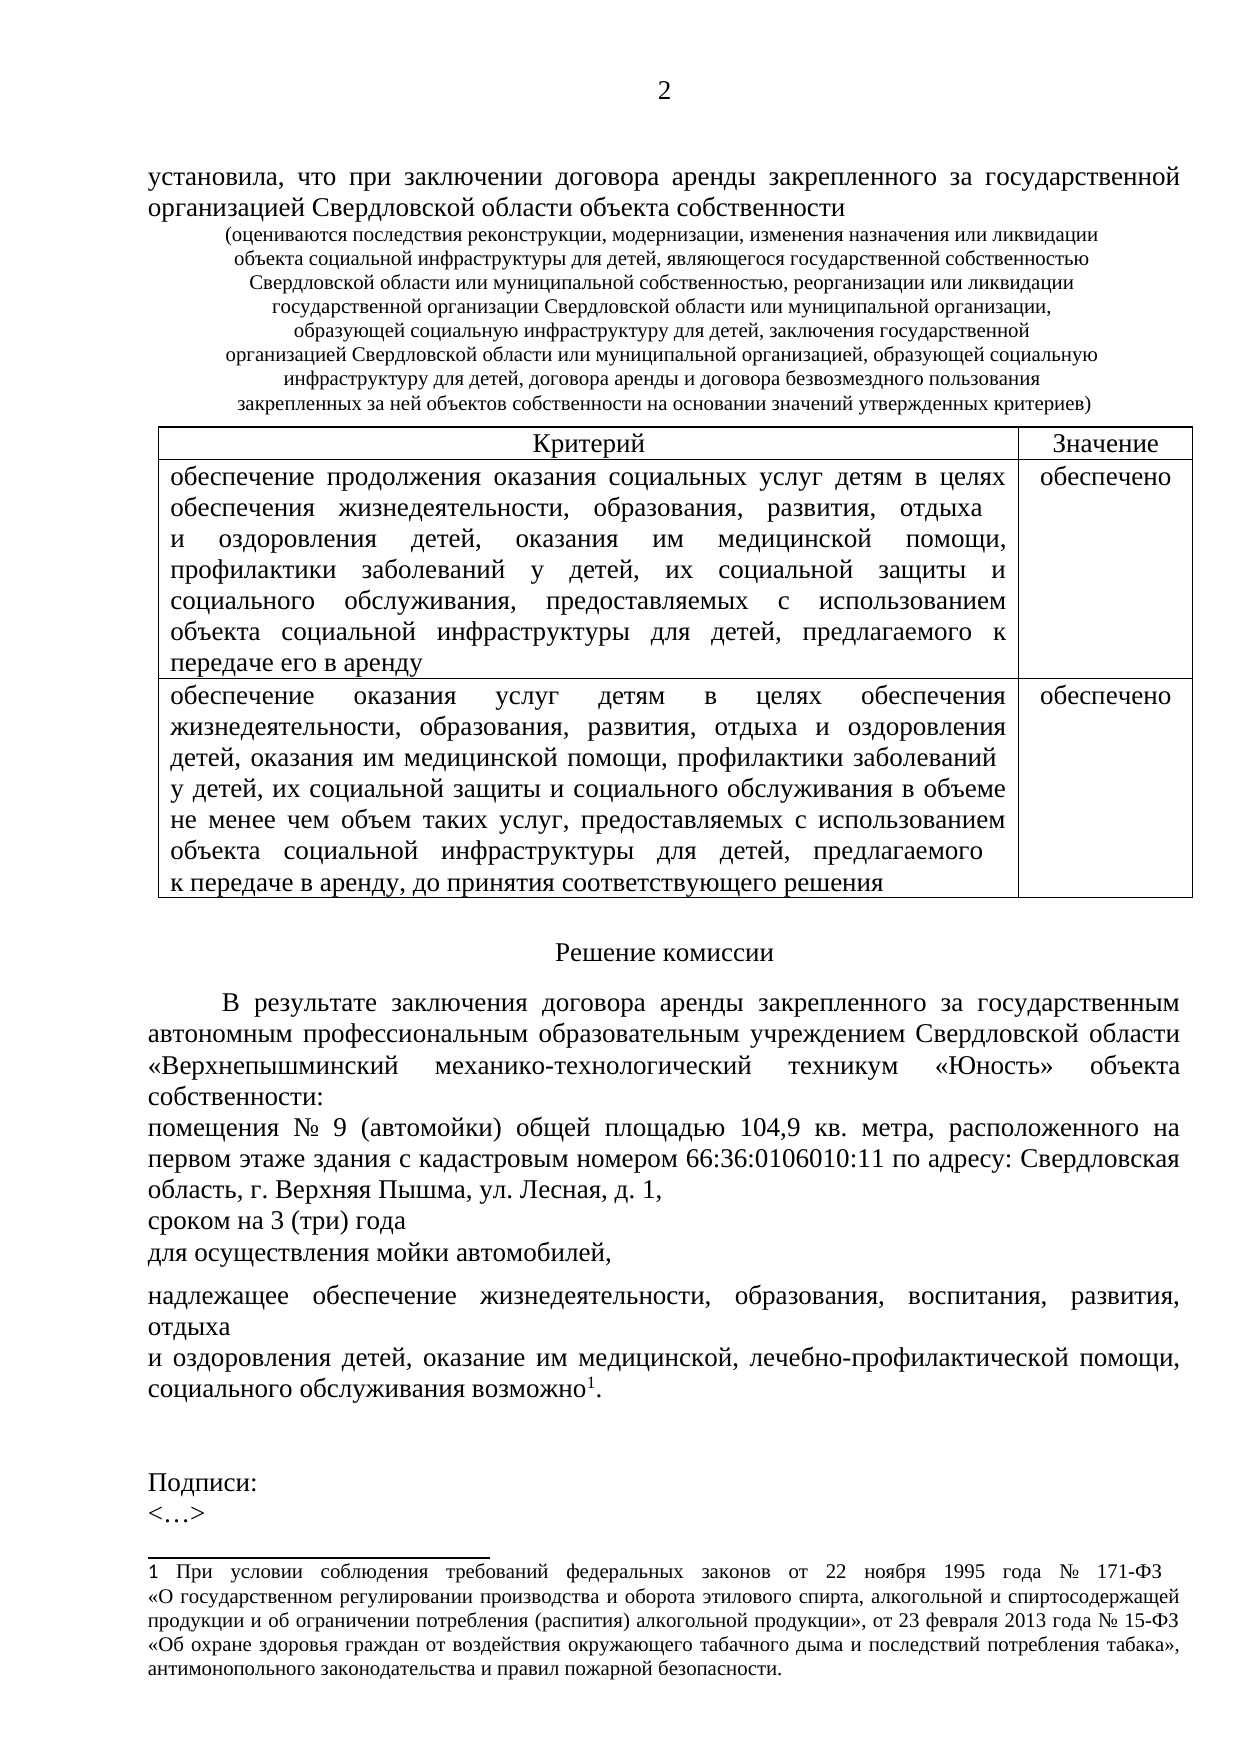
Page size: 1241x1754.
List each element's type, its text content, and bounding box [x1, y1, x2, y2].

table_header Критерий [159, 428, 1018, 459]
text В результате заключения договора аренды закрепленного за государственным автономным профессиональным образовательным учреждением Свердловской области «Верхнепышминский механико-технологический техникум «Юность» объекта собственности: [148, 986, 1181, 1111]
text Решение комиссии [148, 936, 1181, 967]
text для осуществления мойки автомобилей, [148, 1236, 1181, 1267]
text (оцениваются последствия реконструкции, модернизации, изменения назначения или ликвидации объекта социальной инфраструктуры для детей, являющегося государственной собственностью Свердловской области или муниципальной собственностью, реорганизации или ликвидации государственной организации Свердловской области или муниципальной организации, образующей социальную инфраструктуру для детей, заключения государственной организацией Свердловской области или муниципальной организацией, образующей социальную инфраструктуру для детей, договора аренды и договора безвозмездного пользования закрепленных за ней объектов собственности на основании значений утвержденных критериев) [148, 222, 1181, 414]
text помещения № 9 (автомойки) общей площадью 104,9 кв. метра, расположенного на первом этаже здания с кадастровым номером 66:36:0106010:11 по адресу: Свердловская область, г. Верхняя Пышма, ул. Лесная, д. 1, [148, 1111, 1181, 1204]
table_cell обеспечение продолжения оказания социальных услуг детям в целях обеспечения жизнедеятельности, образования, развития, отдыха и оздоровления детей, оказания им медицинской помощи, профилактики заболеваний у детей, их социальной защиты и социального обслуживания, предоставляемых с использованием объекта социальной инфраструктуры для детей, предлагаемого к передаче его в аренду [159, 460, 1018, 678]
table_cell обеспечение оказания услуг детям в целях обеспечения жизнедеятельности, образования, развития, отдыха и оздоровления детей, оказания им медицинской помощи, профилактики заболеваний у детей, их социальной защиты и социального обслуживания в объеме не менее чем объем таких услуг, предоставляемых с использованием объекта социальной инфраструктуры для детей, предлагаемого к передаче в аренду, до принятия соответствующего решения [159, 679, 1018, 897]
text <…> [148, 1497, 1181, 1528]
table_cell обеспечено [1019, 679, 1192, 897]
table_cell обеспечено [1019, 460, 1192, 678]
text Подписи: [148, 1466, 1181, 1497]
text установила, что при заключении договора аренды закрепленного за государственной организацией Свердловской области объекта собственности [148, 160, 1181, 222]
text надлежащее обеспечение жизнедеятельности, образования, воспитания, развития, отдыха и оздоровления детей, оказание им медицинской, лечебно-профилактической помощи, социального обслуживания возможно. [148, 1279, 1181, 1403]
text сроком на 3 (три) года [148, 1204, 1181, 1236]
table_header Значение [1019, 428, 1192, 459]
text При условии соблюдения требований федеральных законов от 22 ноября 1995 года № 171-ФЗ «О государственном регулировании производства и оборота этилового спирта, алкогольной и спиртосодержащей продукции и об ограничении потребления (распития) алкогольной продукции», от 23 февраля 2013 года № 15-ФЗ «Об охране здоровья граждан от воздействия окружающего табачного дыма и последствий потребления табака», антимонопольного законодательства и правил пожарной безопасности. [148, 1558, 1181, 1680]
